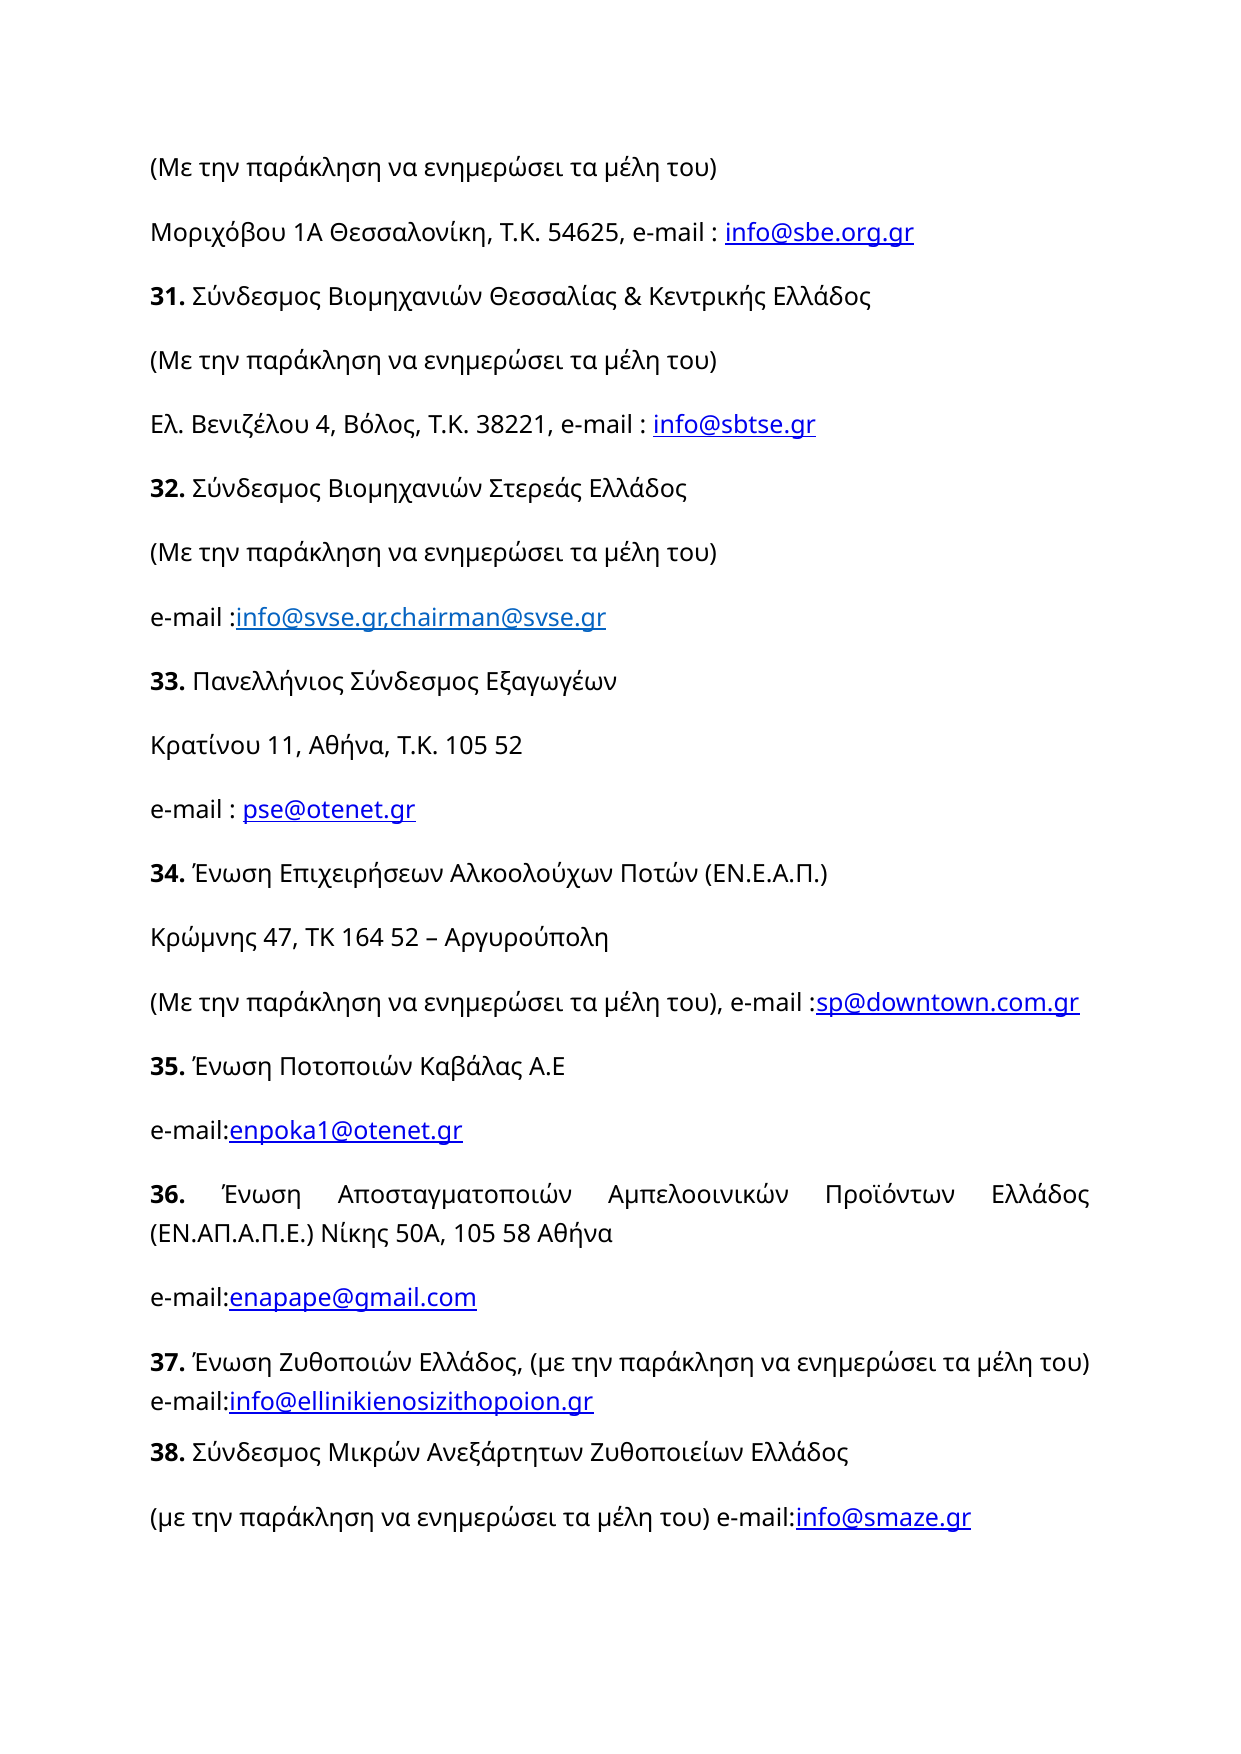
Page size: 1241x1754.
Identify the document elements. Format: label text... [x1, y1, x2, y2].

text 31. Σύνδεσμος Βιομηχανιών Θεσσαλίας & Κεντρικής Ελλάδος [150, 278, 1090, 312]
text Ελ. Βενιζέλου 4, Βόλος, Τ.Κ. 38221, e-mail : info@sbtse.gr [150, 407, 1090, 441]
text 36. Ένωση Αποσταγματοποιών Αμπελοοινικών Προϊόντων Ελλάδος (ΕΝ.ΑΠ.Α.Π.Ε.) Νίκης 50Α, 105 58 Αθήνα [150, 1177, 1090, 1250]
text e-mail:enapape@gmail.com [150, 1280, 1090, 1314]
text e-mail : pse@otenet.gr [150, 792, 1090, 826]
text e-mail :info@svse.gr,chairman@svse.gr [150, 599, 1090, 633]
text 34. Ένωση Επιχειρήσεων Αλκοολούχων Ποτών (ΕΝ.Ε.Α.Π.) [150, 856, 1090, 890]
text e-mail:enpoka1@otenet.gr [150, 1112, 1090, 1147]
text 38. Σύνδεσμος Μικρών Ανεξάρτητων Ζυθοποιείων Ελλάδος [150, 1435, 1090, 1469]
text Κρώμνης 47, ΤΚ 164 52 – Αργυρούπολη [150, 920, 1090, 954]
text Μοριχόβου 1Α Θεσσαλονίκη, Τ.Κ. 54625, e-mail : info@sbe.org.gr [150, 214, 1090, 248]
text (Με την παράκληση να ενημερώσει τα μέλη του) [150, 342, 1090, 377]
text 35. Ένωση Ποτοποιών Καβάλας Α.Ε [150, 1048, 1090, 1082]
text (Με την παράκληση να ενημερώσει τα μέλη του) [150, 535, 1090, 569]
text (Με την παράκληση να ενημερώσει τα μέλη του) [150, 150, 1090, 184]
text 32. Σύνδεσμος Βιομηχανιών Στερεάς Ελλάδος [150, 471, 1090, 505]
text (με την παράκληση να ενημερώσει τα μέλη του) e-mail:info@smaze.gr [150, 1499, 1090, 1533]
text Κρατίνου 11, Αθήνα, Τ.Κ. 105 52 [150, 727, 1090, 762]
text 37. Ένωση Ζυθοποιών Ελλάδος, (με την παράκληση να ενημερώσει τα μέλη του) e-mail:info@ellinikienosizithopoion.gr [150, 1344, 1090, 1417]
text 33. Πανελλήνιος Σύνδεσμος Εξαγωγέων [150, 663, 1090, 697]
text (Με την παράκληση να ενημερώσει τα μέλη του), e-mail :sp@downtown.com.gr [150, 984, 1090, 1018]
